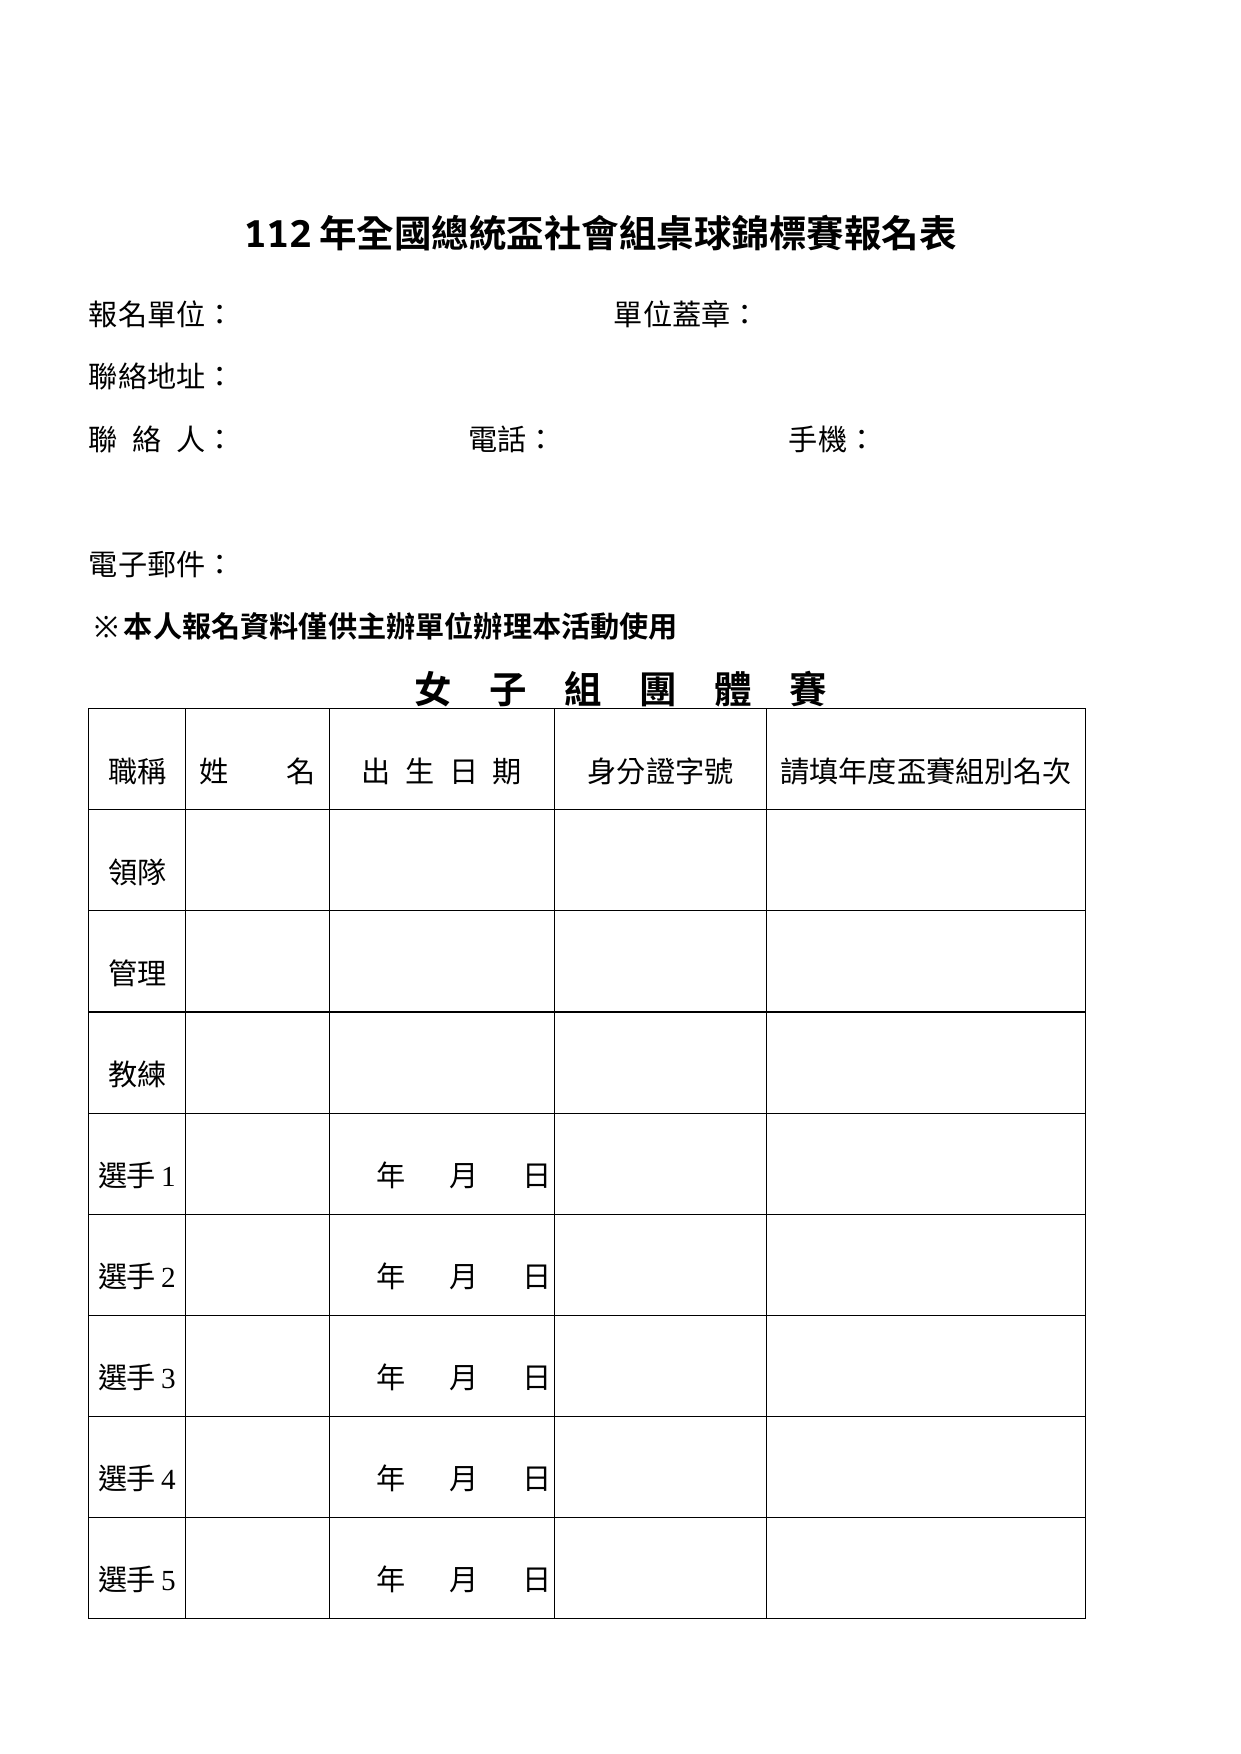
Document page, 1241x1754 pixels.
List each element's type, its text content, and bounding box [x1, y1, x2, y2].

table_cell [186, 1518, 329, 1618]
table_cell [767, 810, 1085, 910]
text 聯 絡 人： 電話： 手機： [89, 396, 1152, 458]
table_cell 年 月 日 [330, 1114, 554, 1213]
table_cell [330, 810, 554, 910]
text 112年全國總統盃社會組桌球錦標賽報名表 [89, 189, 1112, 252]
text 報名單位： 單位蓋章： [89, 271, 1152, 333]
table_header 出 生 日 期 [330, 709, 554, 809]
text 女 子 組 團 體 賽 [89, 646, 1152, 708]
table_cell [555, 1114, 766, 1213]
table_cell 教練 [89, 1013, 185, 1112]
table_cell [555, 1013, 766, 1112]
table_cell 年 月 日 [330, 1417, 554, 1517]
table_cell [186, 911, 329, 1011]
table_cell [767, 1316, 1085, 1416]
table_cell [767, 1518, 1085, 1618]
table_cell [555, 1417, 766, 1517]
table_cell [767, 1114, 1085, 1213]
table_cell [555, 911, 766, 1011]
table_cell 年 月 日 [330, 1215, 554, 1314]
table_cell 管理 [89, 911, 185, 1011]
table_cell [767, 911, 1085, 1011]
table_cell 年 月 日 [330, 1518, 554, 1618]
table_cell 選手4 [89, 1417, 185, 1517]
text ※本人報名資料僅供主辦單位辦理本活動使用 [89, 583, 1152, 646]
table_cell [767, 1417, 1085, 1517]
table_header 姓 名 [186, 709, 329, 809]
table_cell [555, 810, 766, 910]
table_cell [330, 911, 554, 1011]
table_cell [186, 1316, 329, 1416]
table_header 身分證字號 [555, 709, 766, 809]
table_cell 選手5 [89, 1518, 185, 1618]
table_cell [186, 810, 329, 910]
table_cell [555, 1316, 766, 1416]
table_cell 選手2 [89, 1215, 185, 1314]
table_cell 領隊 [89, 810, 185, 910]
table_cell 選手1 [89, 1114, 185, 1213]
table_cell [186, 1417, 329, 1517]
table_cell [555, 1215, 766, 1314]
table_cell 年 月 日 [330, 1316, 554, 1416]
table_header 請填年度盃賽組別名次 [767, 709, 1085, 809]
table_cell [186, 1013, 329, 1112]
table_cell [767, 1013, 1085, 1112]
table_header 職稱 [89, 709, 185, 809]
text 聯絡地址： [89, 333, 1152, 396]
table_cell [186, 1114, 329, 1213]
table_cell [186, 1215, 329, 1314]
text 電子郵件： [89, 521, 1152, 583]
table_cell [330, 1013, 554, 1112]
table_cell [767, 1215, 1085, 1314]
table_cell 選手3 [89, 1316, 185, 1416]
table_cell [555, 1518, 766, 1618]
